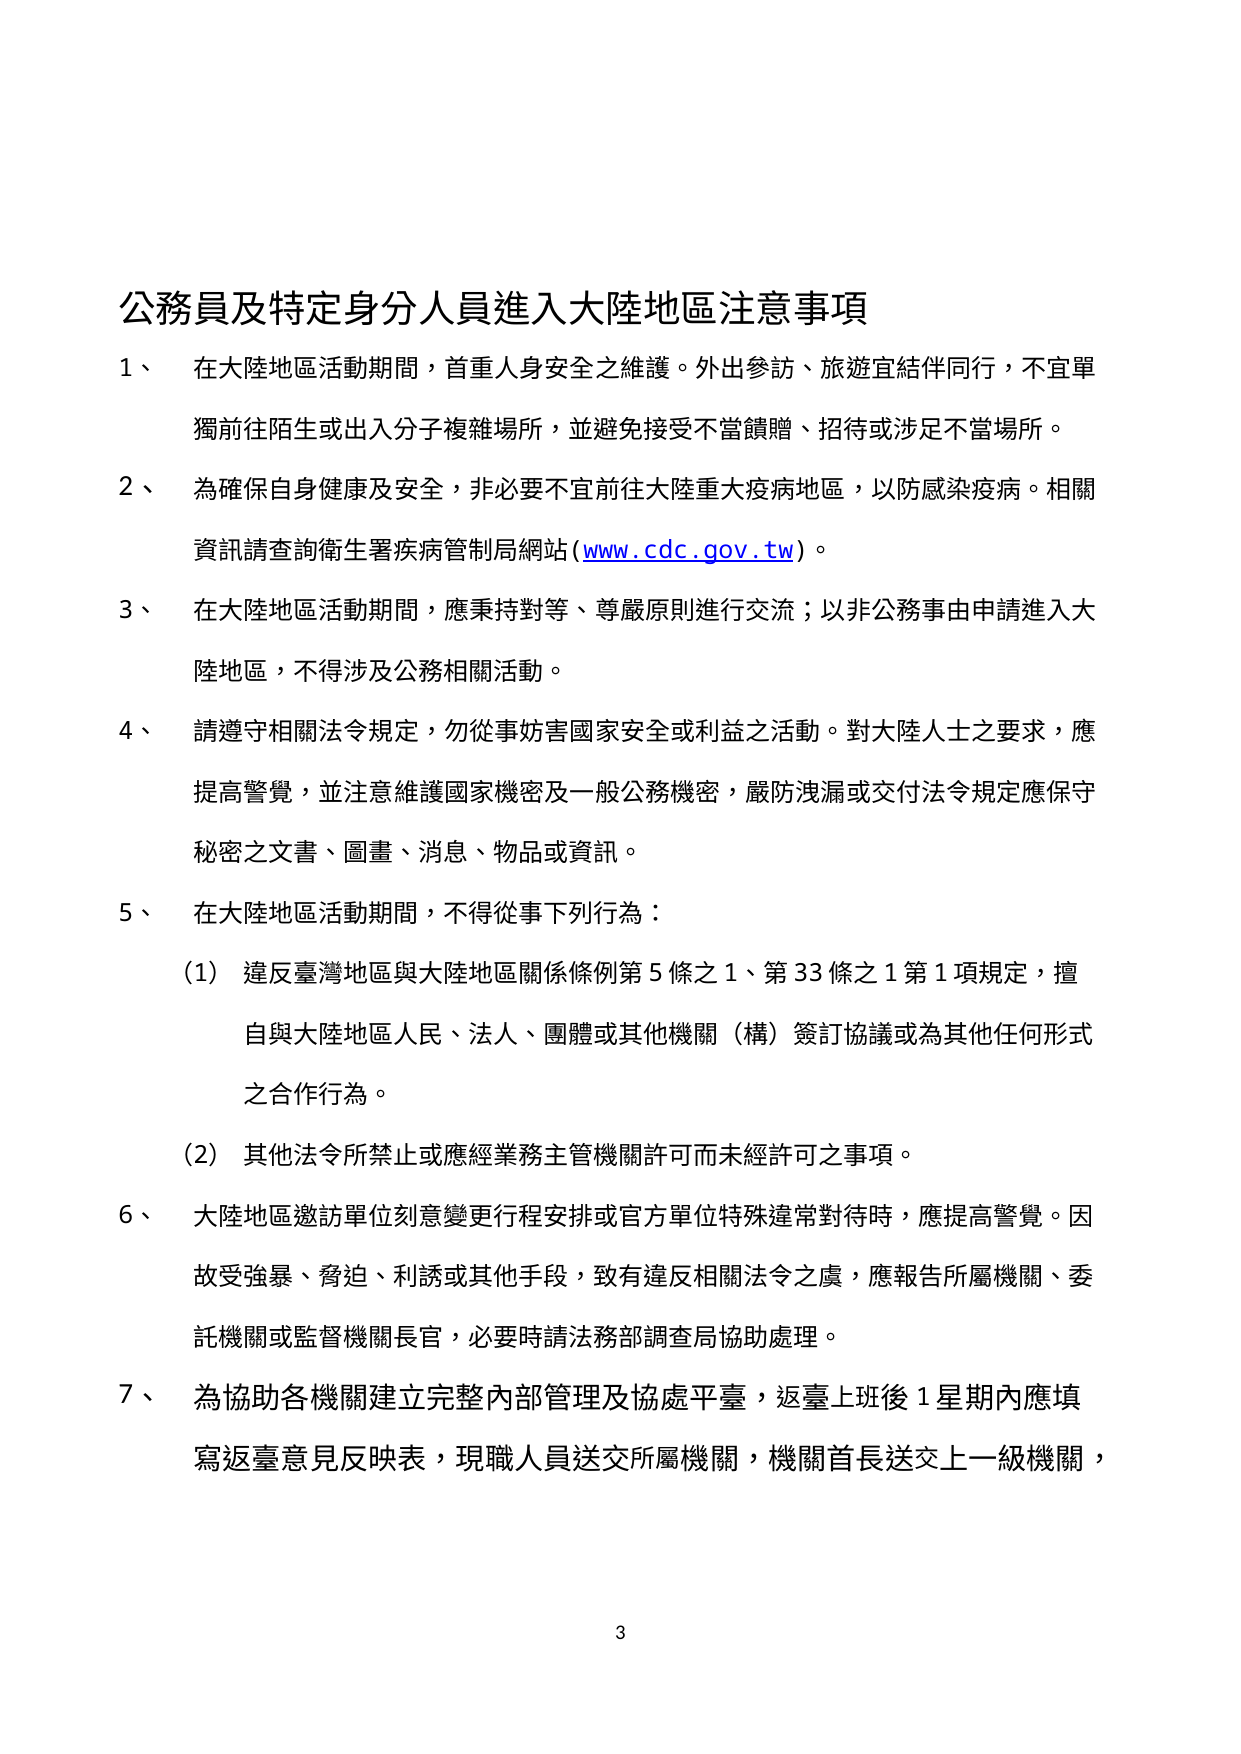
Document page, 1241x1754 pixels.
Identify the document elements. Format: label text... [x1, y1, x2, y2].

list 違反臺灣地區與大陸地區關係條例第5條之1、第33條之1第1項規定，擅自與大陸地區人民、法人、團體或其他機關（構）簽訂協議或為其他任何形式之合作行為。 [168, 931, 1099, 1113]
list 在大陸地區活動期間，不得從事下列行為： [118, 871, 1099, 931]
list 其他法令所禁止或應經業務主管機關許可而未經許可之事項。 [168, 1113, 1099, 1173]
list 為協助各機關建立完整內部管理及協處平臺，返臺上班後1星期內應填寫返臺意見反映表，現職人員送交所屬機關，機關首長送交上一級機關，受委託人員送交委託機關，管制赴陸之退離職人員及縣（市）長送交內政部入出國及移民署，直轄市長送交行政院備查。 [118, 1355, 1099, 1476]
list 請遵守相關法令規定，勿從事妨害國家安全或利益之活動。對大陸人士之要求，應提高警覺，並注意維護國家機密及一般公務機密，嚴防洩漏或交付法令規定應保守秘密之文書、圖畫、消息、物品或資訊。 [118, 689, 1099, 871]
list 在大陸地區活動期間，應秉持對等、尊嚴原則進行交流；以非公務事由申請進入大陸地區，不得涉及公務相關活動。 [118, 568, 1099, 689]
list 在大陸地區活動期間，首重人身安全之維護。外出參訪、旅遊宜結伴同行，不宜單獨前往陌生或出入分子複雜場所，並避免接受不當饋贈、招待或涉足不當場所。 [118, 326, 1099, 447]
list 為確保自身健康及安全，非必要不宜前往大陸重大疫病地區，以防感染疫病。相關資訊請查詢衛生署疾病管制局網站(www.cdc.gov.tw)。 [118, 447, 1099, 568]
list 大陸地區邀訪單位刻意變更行程安排或官方單位特殊違常對待時，應提高警覺。因故受強暴、脅迫、利誘或其他手段，致有違反相關法令之虞，應報告所屬機關、委託機關或監督機關長官，必要時請法務部調查局協助處理。 [118, 1173, 1099, 1355]
text 公務員及特定身分人員進入大陸地區注意事項 [118, 266, 1122, 326]
